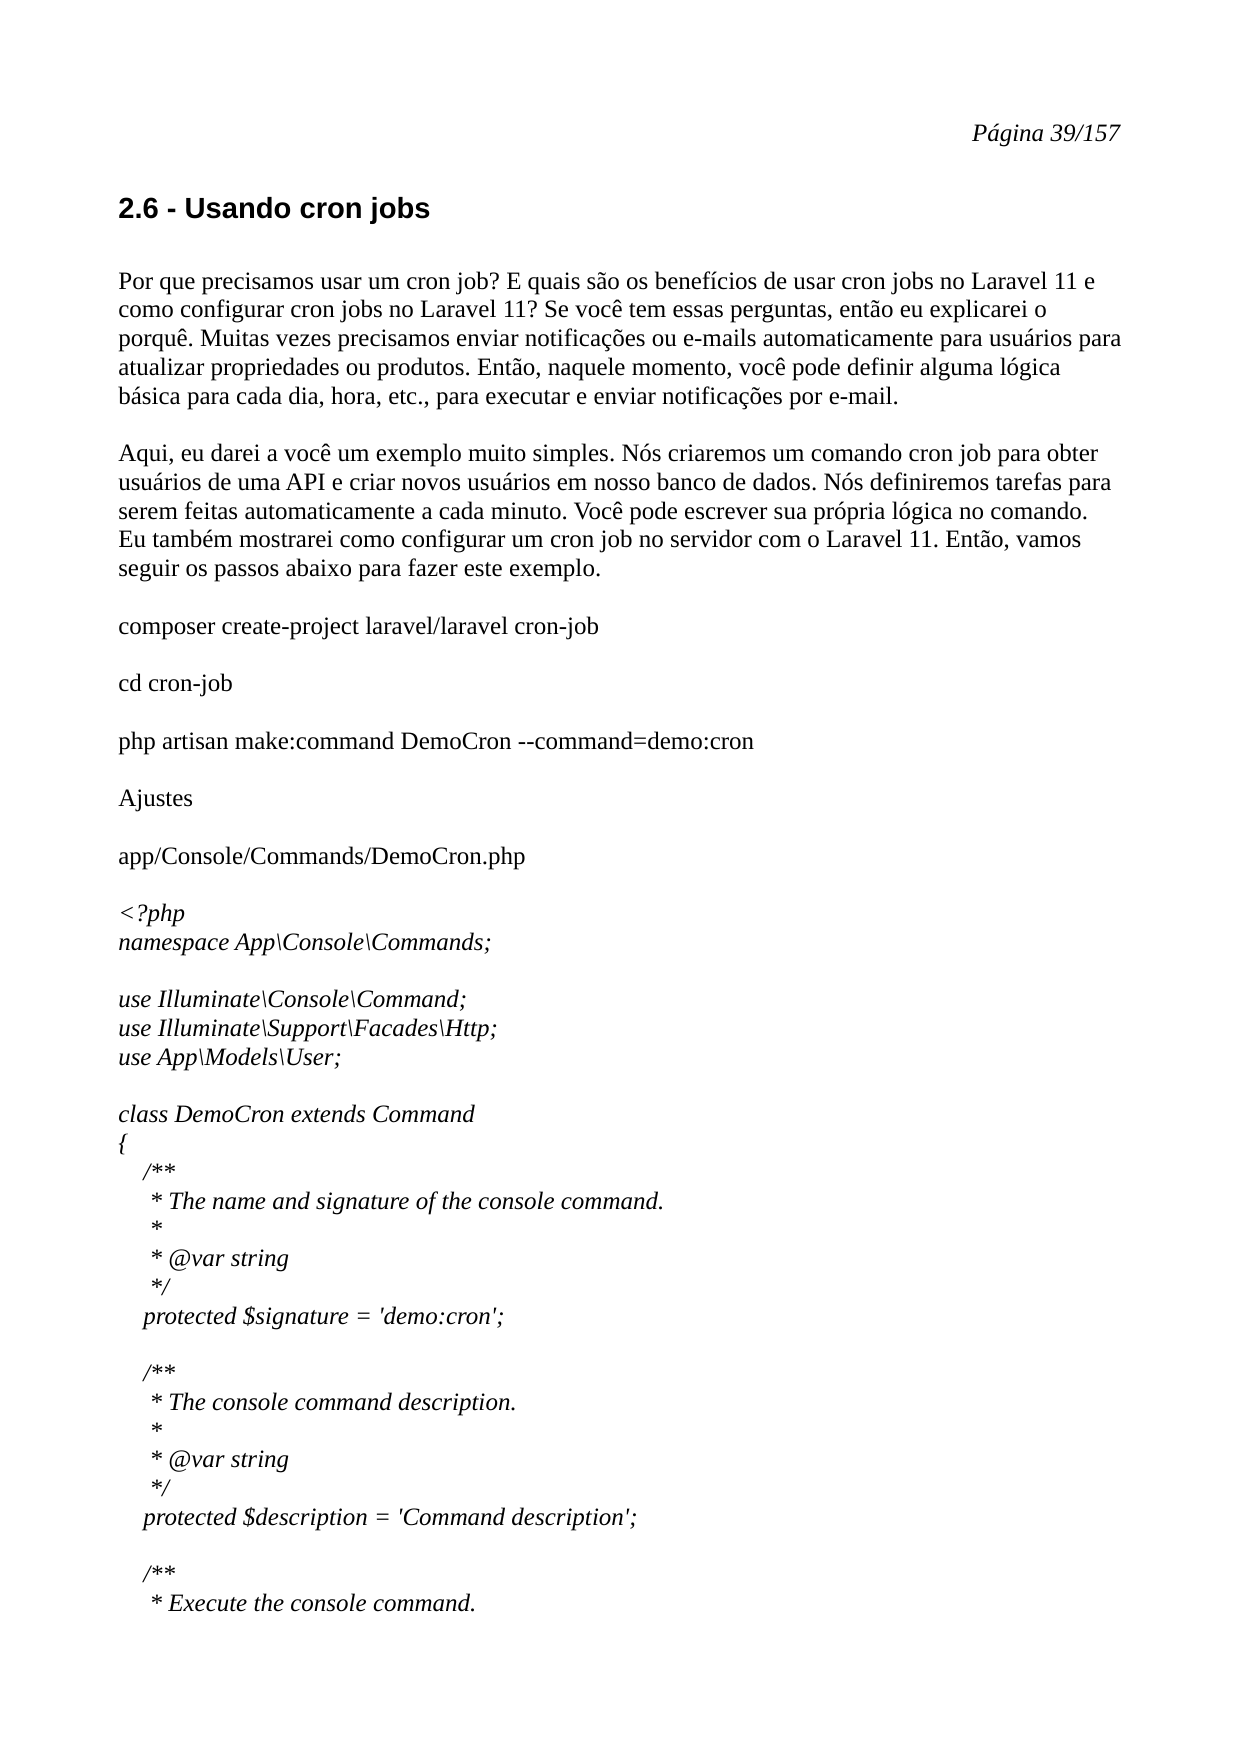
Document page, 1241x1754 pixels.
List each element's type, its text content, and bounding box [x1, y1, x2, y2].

text * @var string [118, 1243, 1122, 1272]
text use Illuminate\Support\Facades\Http; [118, 1013, 1122, 1042]
text cd cron-job [118, 668, 1122, 697]
text * [118, 1416, 1122, 1444]
text php artisan make:command DemoCron --command=demo:cron [118, 726, 1122, 754]
text app/Console/Commands/DemoCron.php [118, 841, 1122, 869]
text protected $signature = 'demo:cron'; [118, 1301, 1122, 1329]
text * [118, 1214, 1122, 1243]
text class DemoCron extends Command [118, 1099, 1122, 1128]
text /** [118, 1559, 1122, 1588]
text Aqui, eu darei a você um exemplo muito simples. Nós criaremos um comando cron job para obter usuários de uma API e criar novos usuários em nosso banco de dados. Nós definiremos tarefas para serem feitas automaticamente a cada minuto. Você pode escrever sua própria lógica no comando. Eu também mostrarei como configurar um cron job no servidor com o Laravel 11. Então, vamos seguir os passos abaixo para fazer este exemplo. [118, 438, 1122, 582]
text /** [118, 1358, 1122, 1387]
text Por que precisamos usar um cron job? E quais são os benefícios de usar cron jobs no Laravel 11 e como configurar cron jobs no Laravel 11? Se você tem essas perguntas, então eu explicarei o porquê. Muitas vezes precisamos enviar notificações ou e-mails automaticamente para usuários para atualizar propriedades ou produtos. Então, naquele momento, você pode definir alguma lógica básica para cada dia, hora, etc., para executar e enviar notificações por e-mail. [118, 266, 1122, 409]
text namespace App\Console\Commands; [118, 927, 1122, 956]
text protected $description = 'Command description'; [118, 1502, 1122, 1531]
text { [118, 1128, 1122, 1157]
text * The console command description. [118, 1387, 1122, 1416]
text */ [118, 1272, 1122, 1301]
text composer create-project laravel/laravel cron-job [118, 611, 1122, 639]
text */ [118, 1473, 1122, 1502]
text * @var string [118, 1444, 1122, 1473]
text /** [118, 1157, 1122, 1186]
text use App\Models\User; [118, 1042, 1122, 1071]
text use Illuminate\Console\Command; [118, 984, 1122, 1013]
text * Execute the console command. [118, 1588, 1122, 1617]
text Ajustes [118, 783, 1122, 812]
text <?php [118, 898, 1122, 927]
text * The name and signature of the console command. [118, 1186, 1122, 1214]
subtitle 2.6 - Usando cron jobs [118, 191, 1122, 224]
